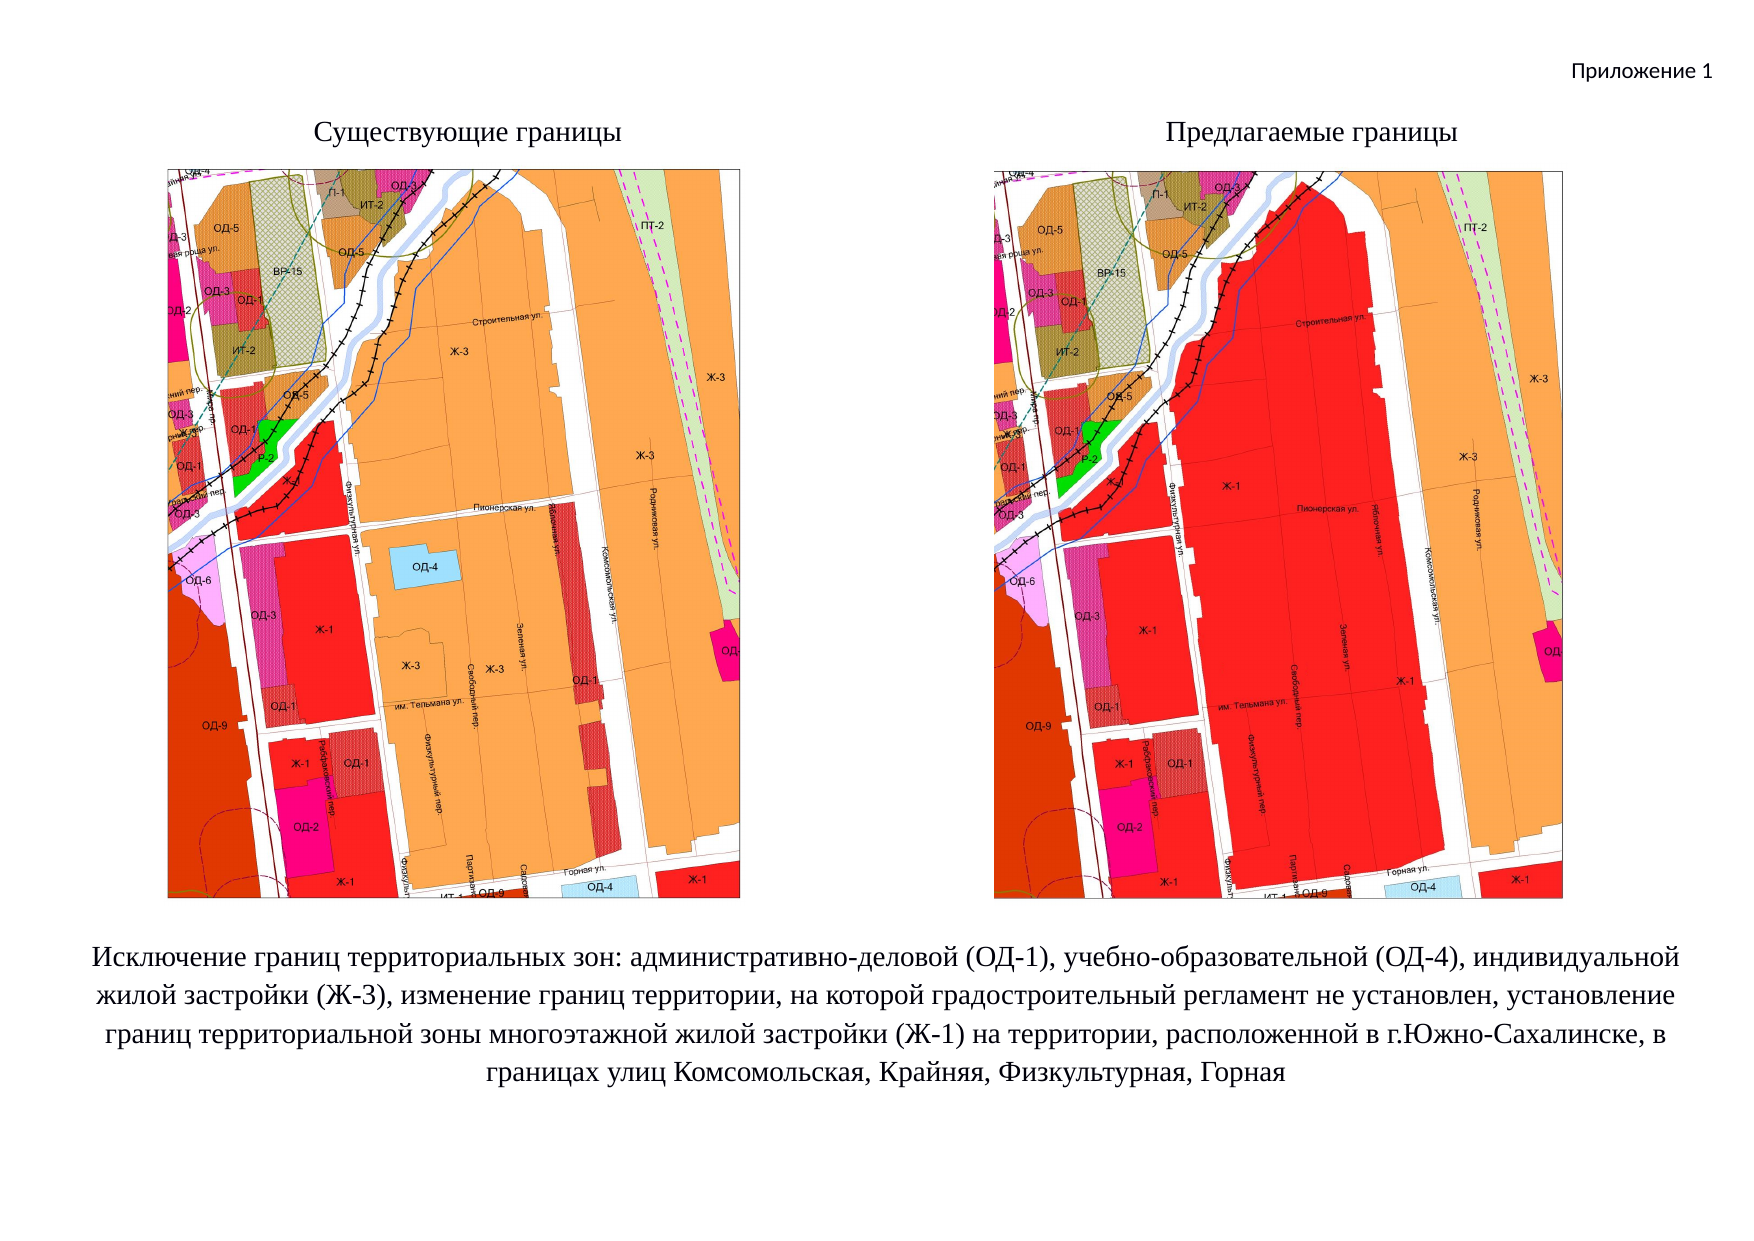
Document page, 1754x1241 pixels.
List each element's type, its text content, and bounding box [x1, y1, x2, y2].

picture [994, 162, 1167, 906]
text Существующие границы Предлагаемые границы [0, 114, 1713, 147]
picture [162, 162, 322, 906]
text Исключение границ территориальных зон: административно-деловой (ОД-1), учебно-образовательной (ОД-4), индивидуальной жилой застройки (Ж-3), изменение границ территории, на которой градостроительный регламент не установлен, установление границ территориальной зоны многоэтажной жилой застройки (Ж-1) на территории, расположенной в г.Южно-Сахалинске, в границах улиц Комсомольская, Крайняя, Физкультурная, Горная [59, 939, 1713, 1088]
